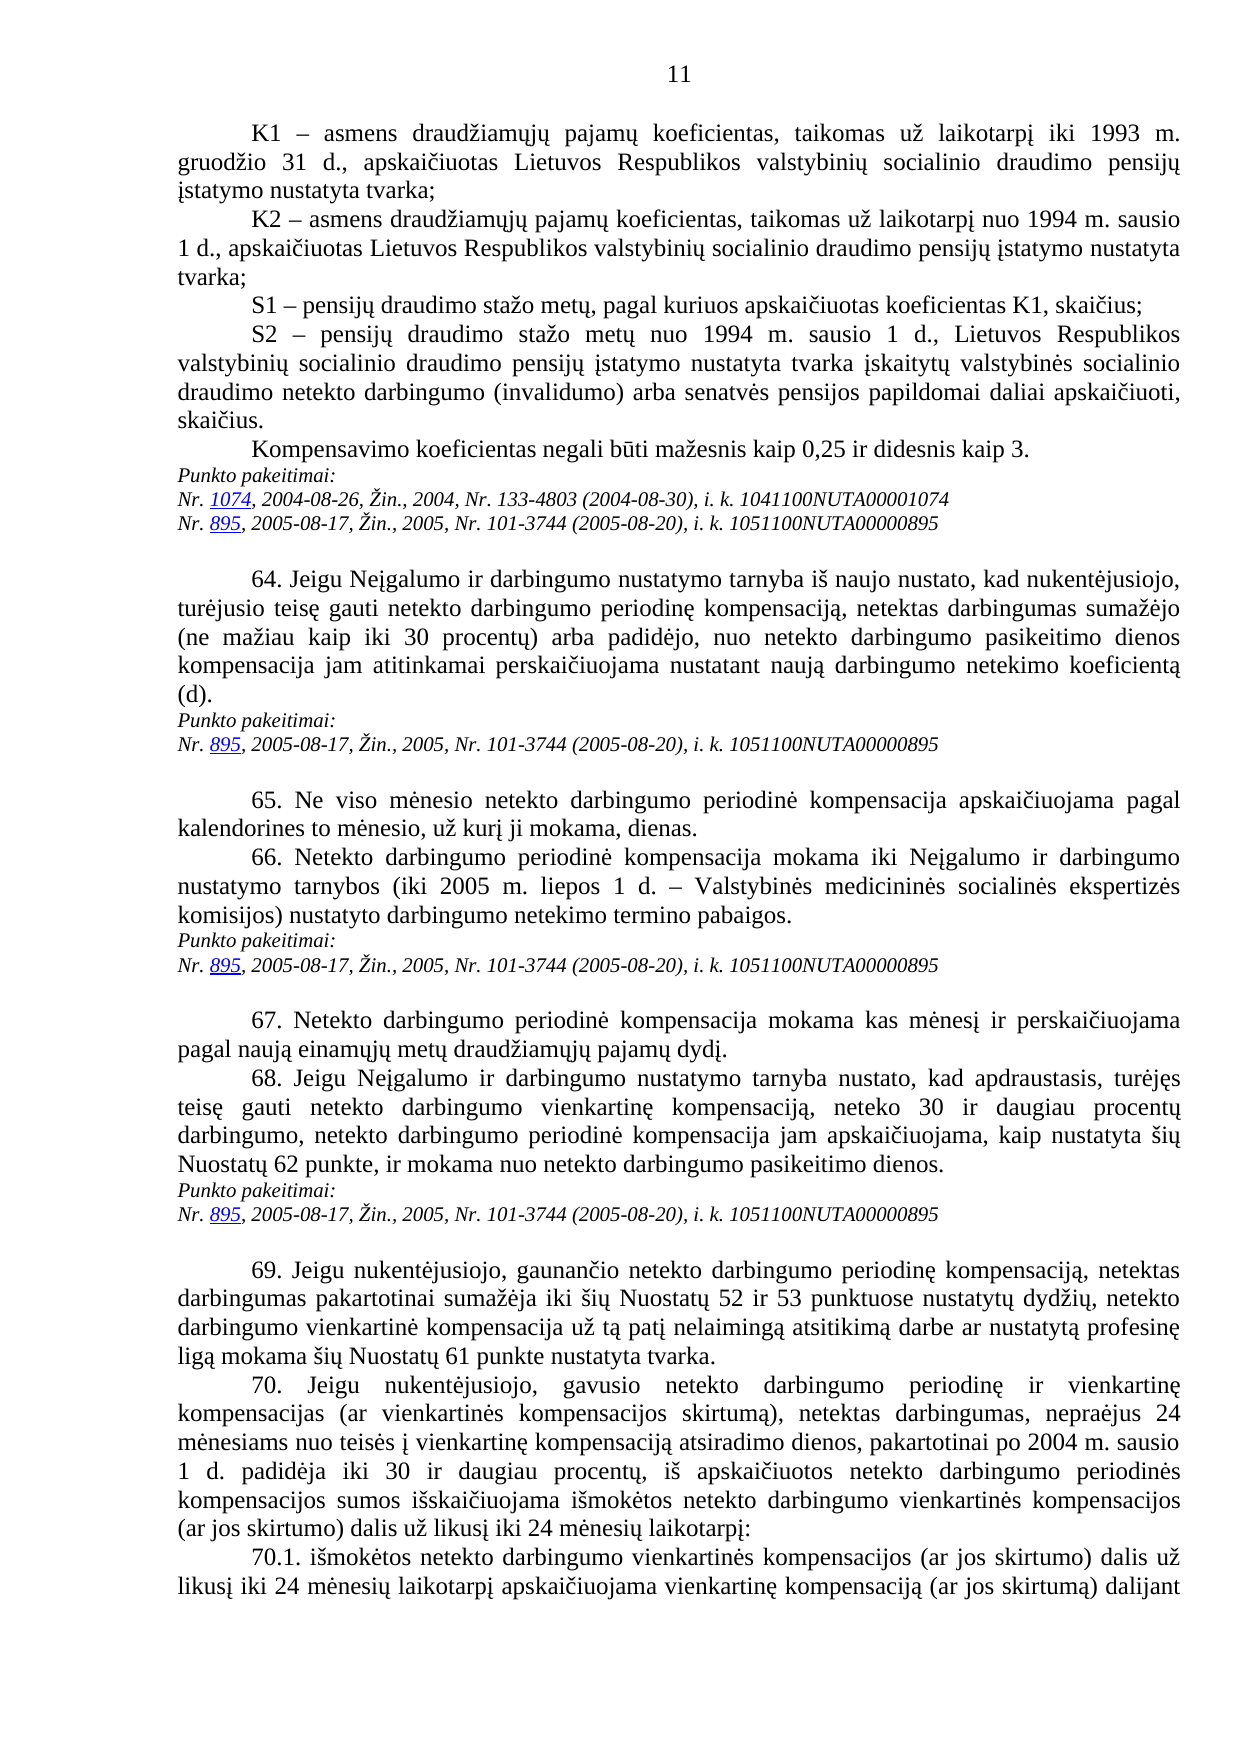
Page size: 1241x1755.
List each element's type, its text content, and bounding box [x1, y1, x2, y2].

text S1 – pensijų draudimo stažo metų, pagal kuriuos apskaičiuotas koeficientas K1, skaičius; [177, 291, 1181, 319]
text 69. Jeigu nukentėjusiojo, gaunančio netekto darbingumo periodinę kompensaciją, netektas darbingumas pakartotinai sumažėja iki šių Nuostatų 52 ir 53 punktuose nustatytų dydžių, netekto darbingumo vienkartinė kompensacija už tą patį nelaimingą atsitikimą darbe ar nustatytą profesinę ligą mokama šių Nuostatų 61 punkte nustatyta tvarka. [177, 1255, 1181, 1370]
text S2 – pensijų draudimo stažo metų nuo 1994 m. sausio 1 d., Lietuvos Respublikos valstybinių socialinio draudimo pensijų įstatymo nustatyta tvarka įskaitytų valstybinės socialinio draudimo netekto darbingumo (invalidumo) arba senatvės pensijos papildomai daliai apskaičiuoti, skaičius. [177, 319, 1181, 434]
text Punkto pakeitimai: [177, 928, 1181, 952]
text Nr. 895, 2005-08-17, Žin., 2005, Nr. 101-3744 (2005-08-20), i. k. 1051100NUTA00000895 [177, 952, 1181, 977]
text 67. Netekto darbingumo periodinė kompensacija mokama kas mėnesį ir perskaičiuojama pagal naują einamųjų metų draudžiamųjų pajamų dydį. [177, 1005, 1181, 1063]
text 66. Netekto darbingumo periodinė kompensacija mokama iki Neįgalumo ir darbingumo nustatymo tarnybos (iki 2005 m. liepos 1 d. – Valstybinės medicininės socialinės ekspertizės komisijos) nustatyto darbingumo netekimo termino pabaigos. [177, 842, 1181, 928]
text K2 – asmens draudžiamųjų pajamų koeficientas, taikomas už laikotarpį nuo 1994 m. sausio 1 d., apskaičiuotas Lietuvos Respublikos valstybinių socialinio draudimo pensijų įstatymo nustatyta tvarka; [177, 204, 1181, 291]
text Punkto pakeitimai: [177, 1178, 1181, 1202]
text Nr. 895, 2005-08-17, Žin., 2005, Nr. 101-3744 (2005-08-20), i. k. 1051100NUTA00000895 [177, 732, 1181, 756]
text K1 – asmens draudžiamųjų pajamų koeficientas, taikomas už laikotarpį iki 1993 m. gruodžio 31 d., apskaičiuotas Lietuvos Respublikos valstybinių socialinio draudimo pensijų įstatymo nustatyta tvarka; [177, 118, 1181, 204]
text Kompensavimo koeficientas negali būti mažesnis kaip 0,25 ir didesnis kaip 3. [177, 434, 1181, 463]
text 65. Ne viso mėnesio netekto darbingumo periodinė kompensacija apskaičiuojama pagal kalendorines to mėnesio, už kurį ji mokama, dienas. [177, 785, 1181, 842]
text 70. Jeigu nukentėjusiojo, gavusio netekto darbingumo periodinę ir vienkartinę kompensacijas (ar vienkartinės kompensacijos skirtumą), netektas darbingumas, nepraėjus 24 mėnesiams nuo teisės į vienkartinę kompensaciją atsiradimo dienos, pakartotinai po 2004 m. sausio 1 d. padidėja iki 30 ir daugiau procentų, iš apskaičiuotos netekto darbingumo periodinės kompensacijos sumos išskaičiuojama išmokėtos netekto darbingumo vienkartinės kompensacijos (ar jos skirtumo) dalis už likusį iki 24 mėnesių laikotarpį: [177, 1370, 1181, 1542]
text Nr. 895, 2005-08-17, Žin., 2005, Nr. 101-3744 (2005-08-20), i. k. 1051100NUTA00000895 [177, 1202, 1181, 1226]
text 68. Jeigu Neįgalumo ir darbingumo nustatymo tarnyba nustato, kad apdraustasis, turėjęs teisę gauti netekto darbingumo vienkartinę kompensaciją, neteko 30 ir daugiau procentų darbingumo, netekto darbingumo periodinė kompensacija jam apskaičiuojama, kaip nustatyta šių Nuostatų 62 punkte, ir mokama nuo netekto darbingumo pasikeitimo dienos. [177, 1063, 1181, 1178]
text Nr. 1074, 2004-08-26, Žin., 2004, Nr. 133-4803 (2004-08-30), i. k. 1041100NUTA00001074 [177, 487, 1181, 511]
text Punkto pakeitimai: [177, 463, 1181, 487]
text 70.1. išmokėtos netekto darbingumo vienkartinės kompensacijos (ar jos skirtumo) dalis už likusį iki 24 mėnesių laikotarpį apskaičiuojama vienkartinę kompensaciją (ar jos skirtumą) dalijant [177, 1542, 1181, 1600]
text Nr. 895, 2005-08-17, Žin., 2005, Nr. 101-3744 (2005-08-20), i. k. 1051100NUTA00000895 [177, 511, 1181, 535]
text Punkto pakeitimai: [177, 708, 1181, 732]
text 64. Jeigu Neįgalumo ir darbingumo nustatymo tarnyba iš naujo nustato, kad nukentėjusiojo, turėjusio teisę gauti netekto darbingumo periodinę kompensaciją, netektas darbingumas sumažėjo (ne mažiau kaip iki 30 procentų) arba padidėjo, nuo netekto darbingumo pasikeitimo dienos kompensacija jam atitinkamai perskaičiuojama nustatant naują darbingumo netekimo koeficientą (d). [177, 564, 1181, 708]
